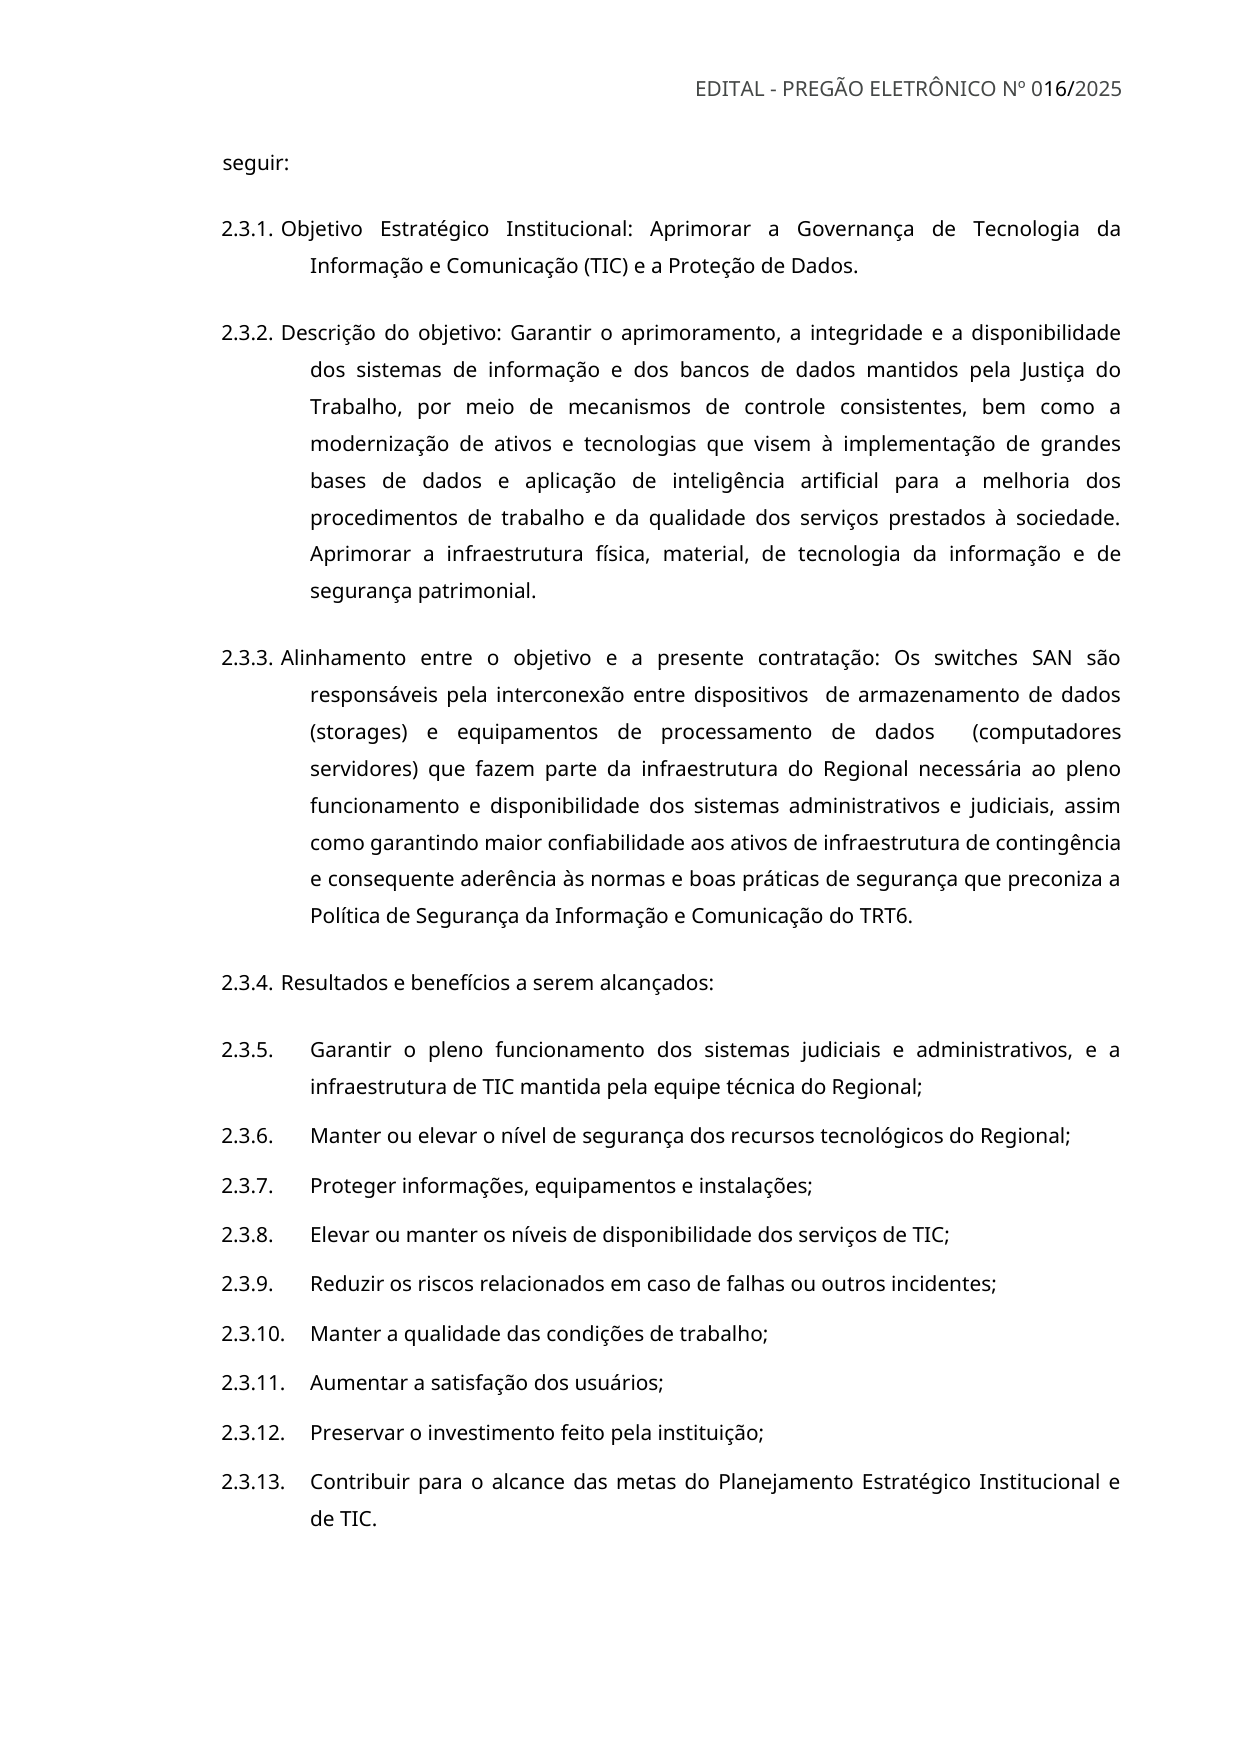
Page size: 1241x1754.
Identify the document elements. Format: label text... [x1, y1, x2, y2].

list Aumentar a satisfação dos usuários; [221, 1368, 1122, 1397]
list Descrição do objetivo: Garantir o aprimoramento, a integridade e a disponibilidade dos sistemas de informação e dos bancos de dados mantidos pela Justiça do Trabalho, por meio de mecanismos de controle consistentes, bem como a modernização de ativos e tecnologias que visem à implementação de grandes bases de dados e aplicação de inteligência artificial para a melhoria dos procedimentos de trabalho e da qualidade dos serviços prestados à sociedade. Aprimorar a infraestrutura física, material, de tecnologia da informação e de segurança patrimonial. [221, 318, 1122, 605]
list Garantir o pleno funcionamento dos sistemas judiciais e administrativos, e a infraestrutura de TIC mantida pela equipe técnica do Regional; [221, 1035, 1122, 1101]
list Resultados e benefícios a serem alcançados: [221, 968, 1122, 997]
list Preservar o investimento feito pela instituição; [221, 1418, 1122, 1446]
list Contribuir para o alcance das metas do Planejamento Estratégico Institucional e de TIC. [221, 1467, 1122, 1532]
list Proteger informações, equipamentos e instalações; [221, 1171, 1122, 1199]
list Elevar ou manter os níveis de disponibilidade dos serviços de TIC; [221, 1220, 1122, 1249]
list Objetivo Estratégico Institucional: Aprimorar a Governança de Tecnologia da Informação e Comunicação (TIC) e a Proteção de Dados. [221, 214, 1122, 280]
list Reduzir os riscos relacionados em caso de falhas ou outros incidentes; [221, 1269, 1122, 1298]
list Manter a qualidade das condições de trabalho; [221, 1319, 1122, 1347]
list Alinhamento entre o objetivo e a presente contratação: Os switches SAN são responsáveis pela interconexão entre dispositivos de armazenamento de dados (storages) e equipamentos de processamento de dados (computadores servidores) que fazem parte da infraestrutura do Regional necessária ao pleno funcionamento e disponibilidade dos sistemas administrativos e judiciais, assim como garantindo maior confiabilidade aos ativos de infraestrutura de contingência e consequente aderência às normas e boas práticas de segurança que preconiza a Política de Segurança da Informação e Comunicação do TRT6. [221, 643, 1122, 930]
list seguir: [177, 148, 1122, 176]
list Manter ou elevar o nível de segurança dos recursos tecnológicos do Regional; [221, 1121, 1122, 1150]
